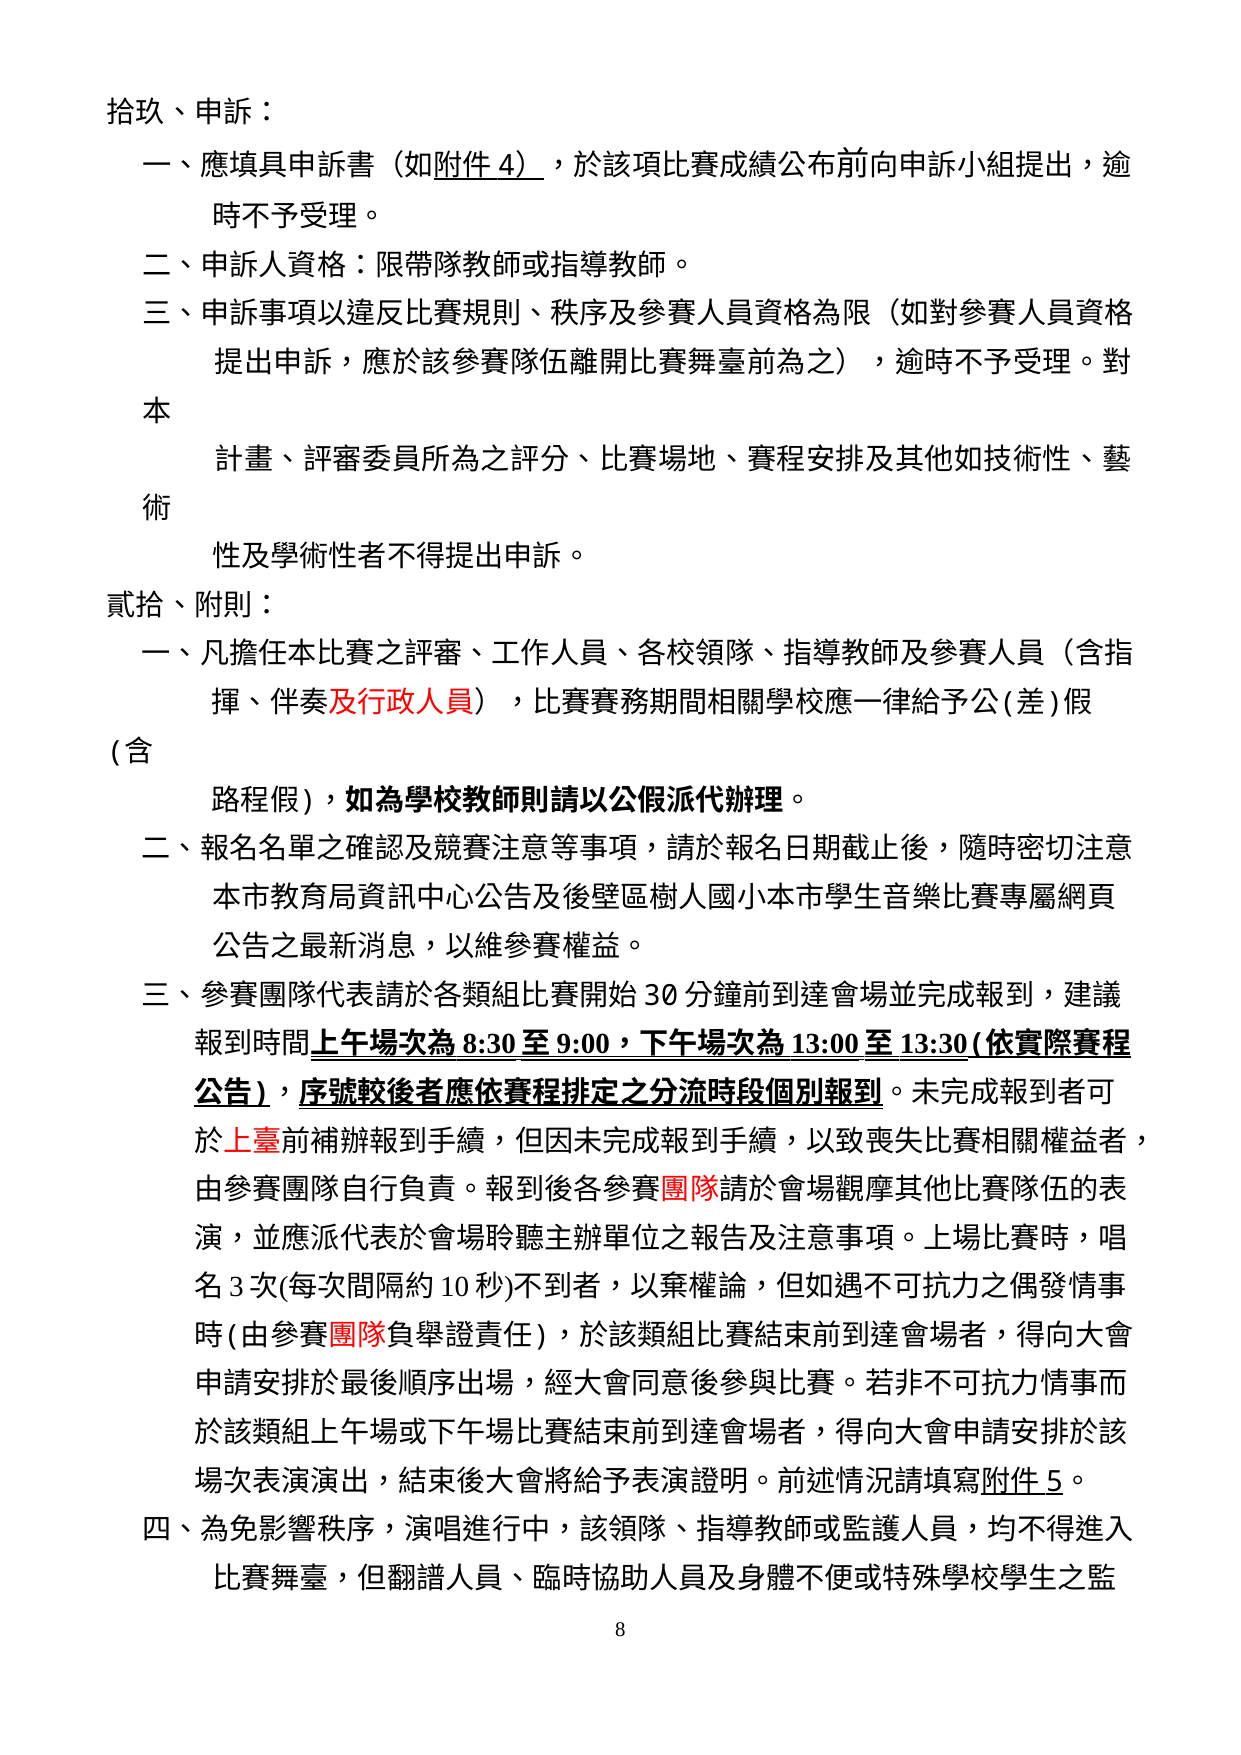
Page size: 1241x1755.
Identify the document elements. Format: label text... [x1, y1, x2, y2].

text 三、參賽團隊代表請於各類組比賽開始30分鐘前到達會場並完成報到，建議報到時間上午場次為8:30至9:00，下午場次為13:00至13:30(依實際賽程公告)，序號較後者應依賽程排定之分流時段個別報到。未完成報到者可於上臺前補辦報到手續，但因未完成報到手續，以致喪失比賽相關權益者，由參賽團隊自行負責。報到後各參賽團隊請於會場觀摩其他比賽隊伍的表演，並應派代表於會場聆聽主辦單位之報告及注意事項。上場比賽時，唱名3次(每次間隔約10秒)不到者，以棄權論，但如遇不可抗力之偶發情事時(由參賽團隊負舉證責任)，於該類組比賽結束前到達會場者，得向大會申請安排於最後順序出場，經大會同意後參與比賽。若非不可抗力情事而於該類組上午場或下午場比賽結束前到達會場者，得向大會申請安排於該場次表演演出，結束後大會將給予表演證明。前述情況請填寫附件5。 [106, 971, 1134, 1499]
text 本市教育局資訊中心公告及後壁區樹人國小本市學生音樂比賽專屬網頁 [142, 874, 1134, 916]
text 一、凡擔任本比賽之評審、工作人員、各校領隊、指導教師及參賽人員（含指 [106, 630, 1134, 672]
text 路程假)，如為學校教師則請以公假派代辦理。 [106, 776, 1134, 819]
list 四、為免影響秩序，演唱進行中，該領隊、指導教師或監護人員，均不得進入 [142, 1506, 1134, 1548]
list 性及學術性者不得提出申訴。 [142, 533, 1134, 575]
list 三、申訴事項以違反比賽規則、秩序及參賽人員資格為限（如對參賽人員資格 [142, 290, 1134, 332]
text 公告之最新消息，以維參賽權益。 [142, 922, 1134, 965]
list 比賽舞臺，但翻譜人員、臨時協助人員及身體不便或特殊學校學生之監 [142, 1554, 1134, 1597]
list 時不予受理。 [142, 193, 1134, 235]
text 拾玖、申訴： [106, 89, 1134, 131]
list 一、應填具申訴書（如附件4），於該項比賽成績公布前向申訴小組提出，逾 [142, 137, 1134, 185]
text 貳拾、附則： [106, 582, 1134, 624]
list 計畫、評審委員所為之評分、比賽場地、賽程安排及其他如技術性、藝術 [142, 436, 1134, 527]
list 提出申訴，應於該參賽隊伍離開比賽舞臺前為之），逾時不予受理。對本 [142, 338, 1134, 429]
text 二、報名名單之確認及競賽注意等事項，請於報名日期截止後，隨時密切注意 [106, 825, 1134, 867]
text 揮、伴奏及行政人員），比賽賽務期間相關學校應一律給予公(差)假(含 [106, 679, 1134, 770]
list 二、申訴人資格：限帶隊教師或指導教師。 [142, 241, 1134, 284]
